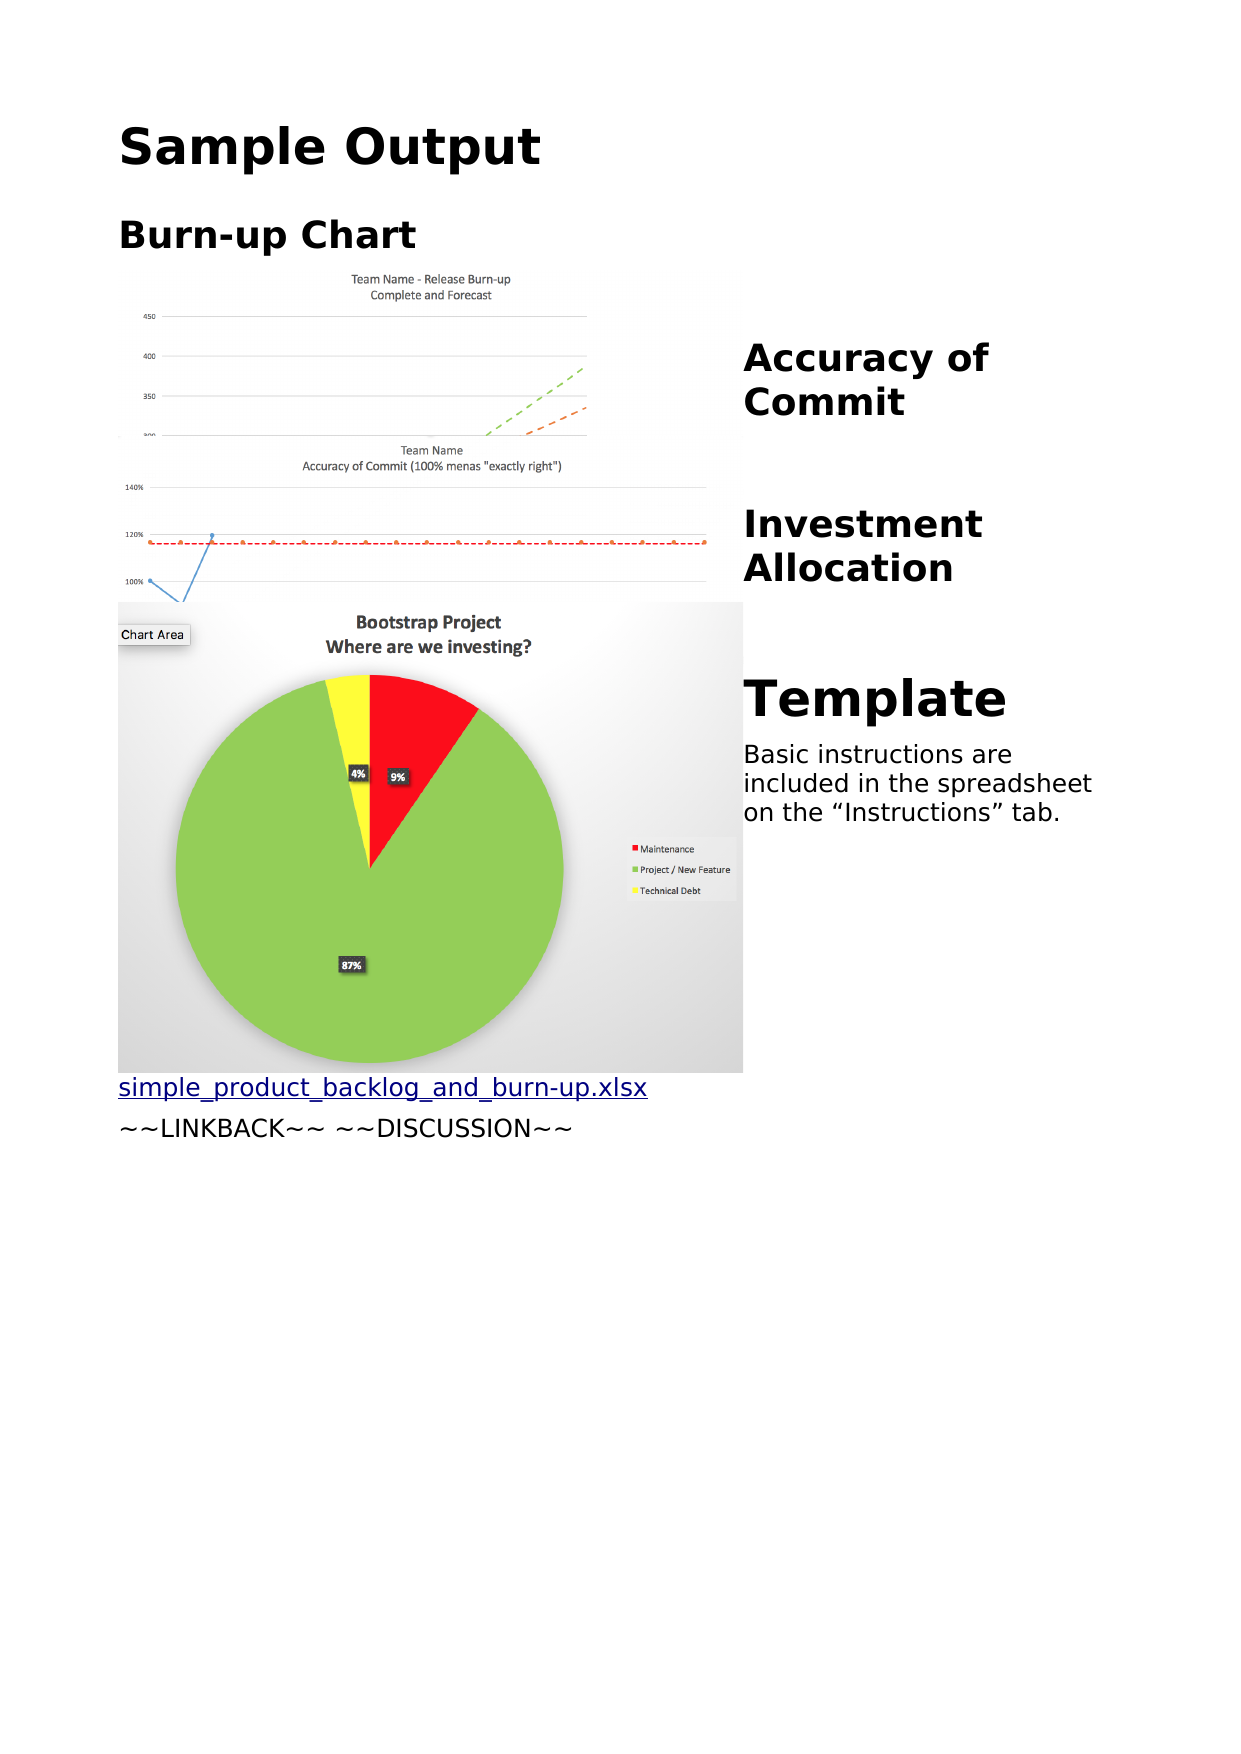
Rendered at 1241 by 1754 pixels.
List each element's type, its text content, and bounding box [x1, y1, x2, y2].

subtitle Template [744, 669, 1122, 728]
subtitle Sample Output [118, 118, 1122, 176]
text Basic instructions are included in the spreadsheet on the “Instructions” tab. simple_product_backlog_and_burn-up.xlsx [118, 740, 1122, 1102]
subtitle Investment Allocation [744, 503, 1122, 590]
picture [118, 270, 744, 1073]
subtitle Accuracy of Commit [744, 337, 1122, 424]
subtitle Burn-up Chart [118, 214, 1122, 257]
text ~~LINKBACK~~ ~~DISCUSSION~~ [118, 1114, 1122, 1143]
